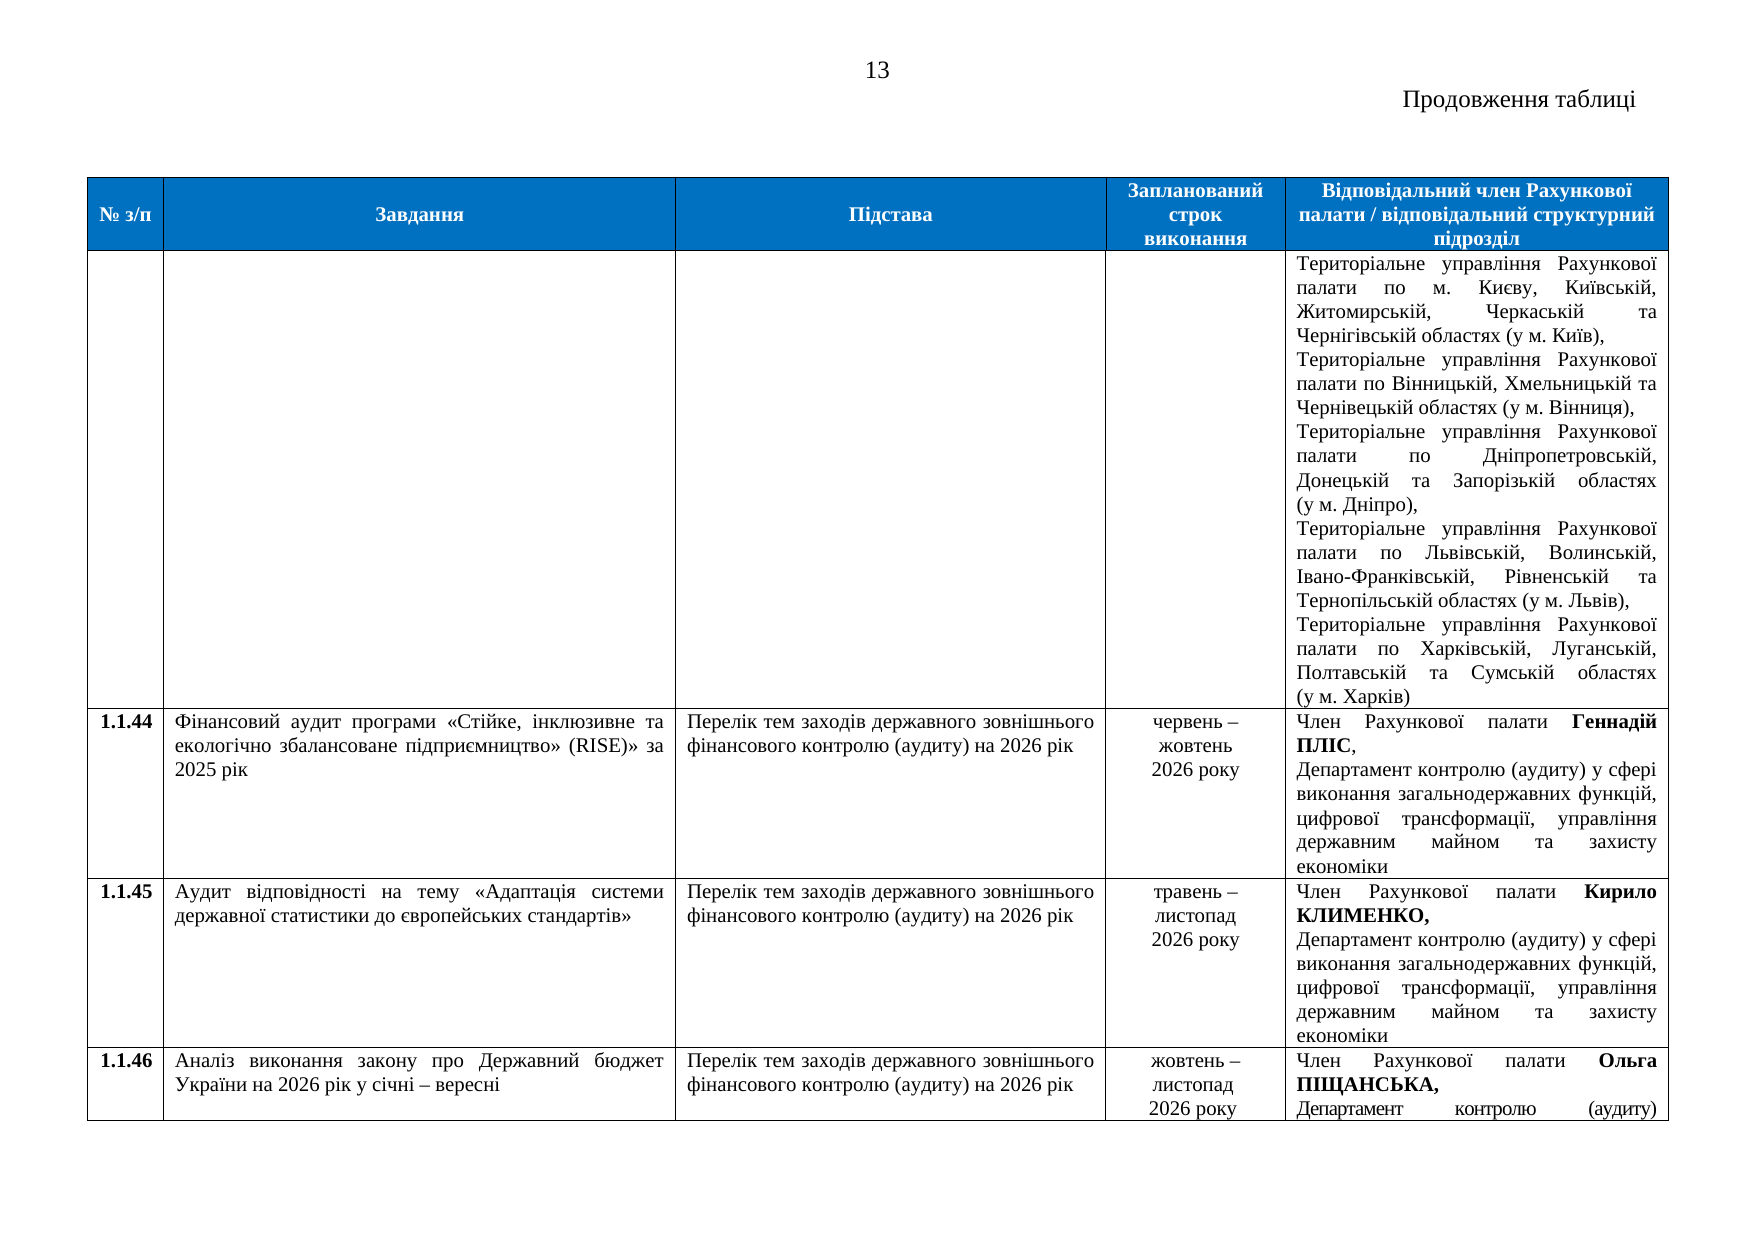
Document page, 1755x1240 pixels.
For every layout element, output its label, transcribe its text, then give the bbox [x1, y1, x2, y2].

table_cell Перелік тем заходів державного зовнішнього фінансового контролю (аудиту) на 2026 рік [676, 879, 1105, 1047]
table_cell жовтень ‒ листопад 2026 року [1106, 1048, 1285, 1120]
table_cell [164, 251, 675, 708]
table_header Підстава [676, 178, 1106, 250]
table_cell Аудит відповідності на тему «Адаптація системи державної статистики до європейських стандартів» [164, 879, 675, 1047]
table_cell [676, 251, 1105, 708]
table_cell Перелік тем заходів державного зовнішнього фінансового контролю (аудиту) на 2026 рік [676, 1048, 1105, 1120]
table_cell червень –жовтень 2026 року [1106, 709, 1285, 878]
table_cell Член Рахункової палати Геннадій ПЛІС, Департамент контролю (аудиту) у сфері виконання загальнодержавних функцій, цифрової трансформації, управління державним майном та захисту економіки [1286, 709, 1668, 878]
table_cell 1.1.44 [88, 709, 163, 878]
table_cell Перелік тем заходів державного зовнішнього фінансового контролю (аудиту) на 2026 рік [676, 709, 1105, 878]
table_cell Фінансовий аудит програми «Стійке, інклюзивне та екологічно збалансоване підприємництво» (RISE)» за 2025 рік [164, 709, 675, 878]
table_cell [88, 251, 163, 708]
table_cell Аналіз виконання закону про Державний бюджет України на 2026 рік у січні – вересні [164, 1048, 675, 1120]
table_header Відповідальний член Рахункової палати / відповідальний структурний підрозділ [1286, 178, 1668, 250]
table_header № з/п [88, 178, 163, 250]
table_cell 1.1.46 [88, 1048, 163, 1120]
table_header Завдання [164, 178, 675, 250]
table_header Запланований строк виконання [1107, 178, 1285, 250]
table_cell [1106, 251, 1285, 708]
table_cell 1.1.45 [88, 879, 163, 1047]
table_cell травень – листопад 2026 року [1106, 879, 1285, 1047]
